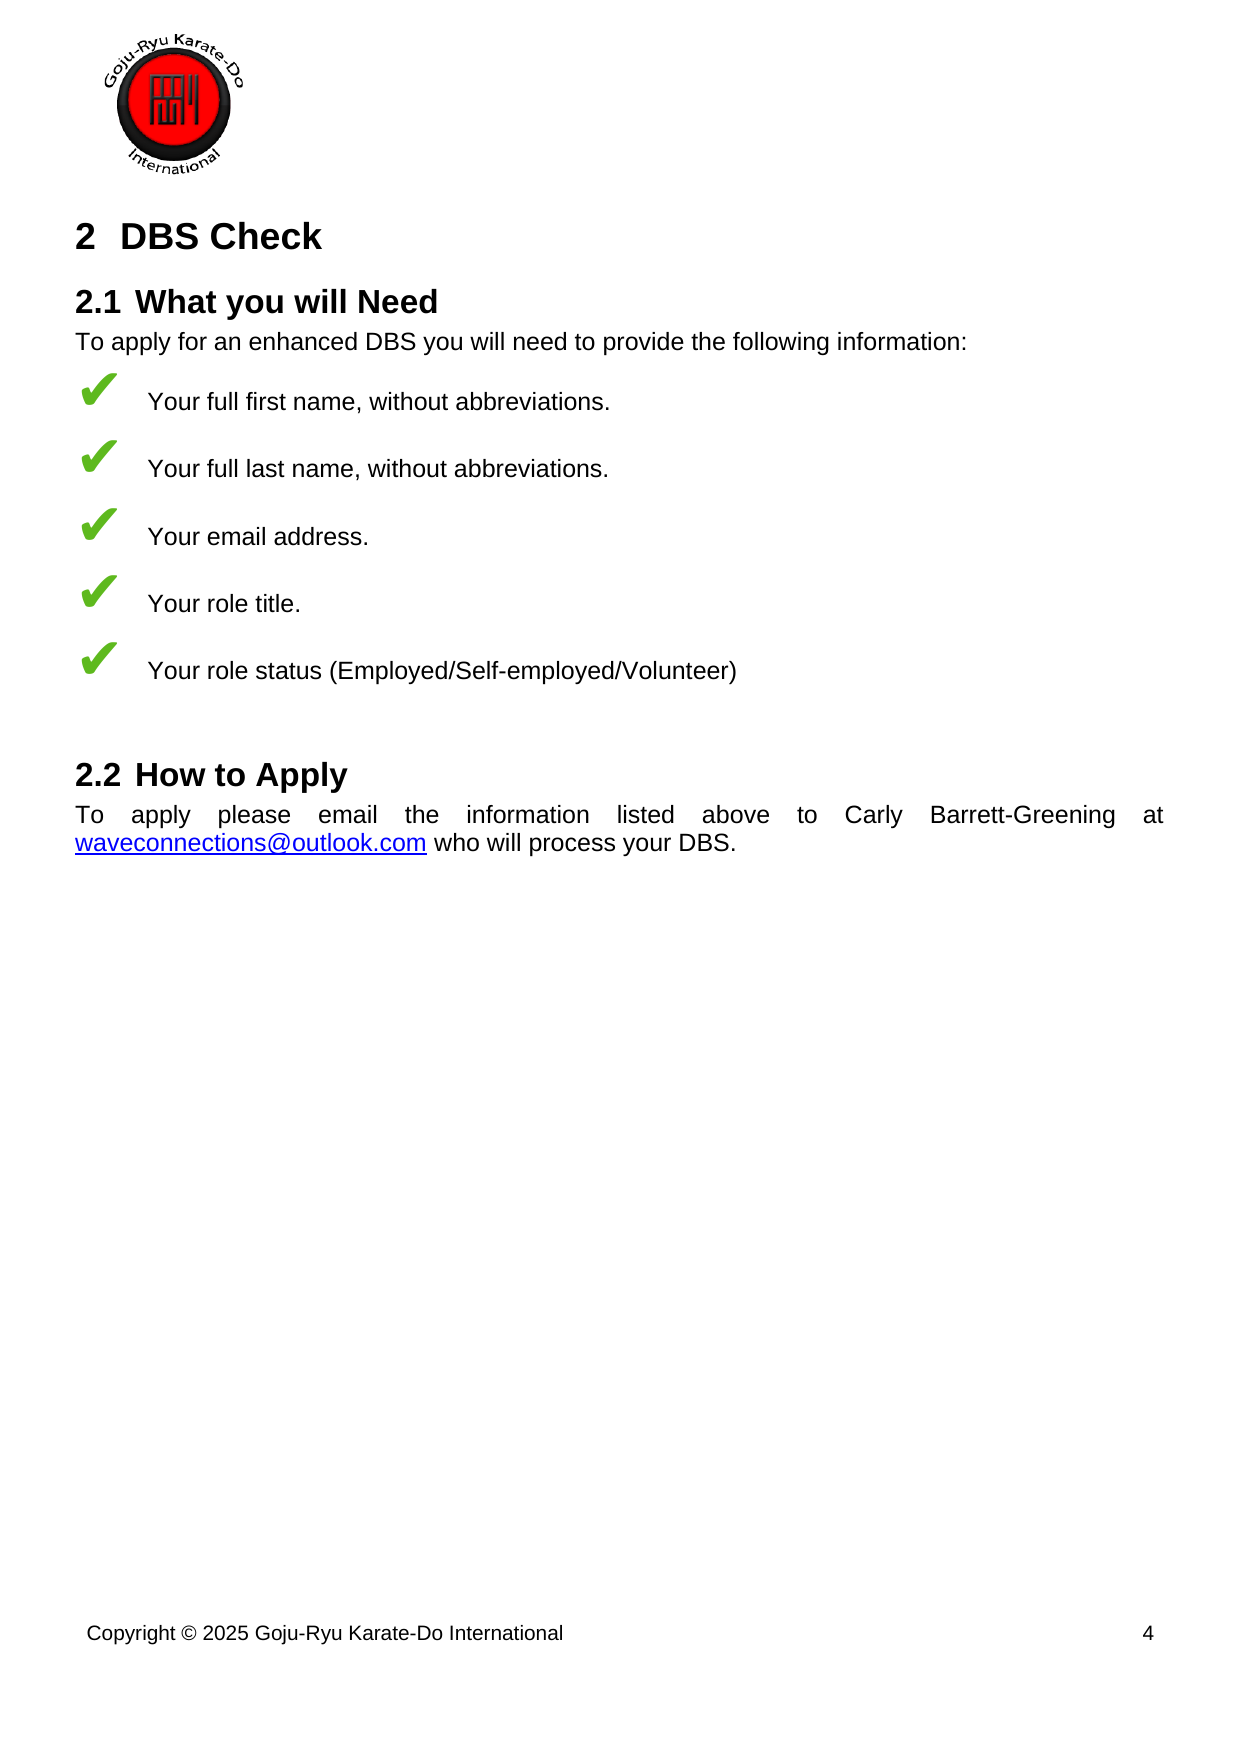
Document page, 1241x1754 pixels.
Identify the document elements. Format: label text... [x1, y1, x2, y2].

text ✔ Your email address. [75, 490, 1165, 557]
text ✔ Your role status (Employed/Self-employed/Volunteer) [75, 624, 1165, 691]
text ✔ Your full last name, without abbreviations. [75, 423, 1165, 490]
subtitle What you will Need [75, 283, 1165, 321]
text ✔ Your full first name, without abbreviations. [75, 356, 1165, 423]
text To apply for an enhanced DBS you will need to provide the following information: [75, 327, 1165, 356]
text ✔ Your role title. [75, 557, 1165, 624]
subtitle How to Apply [75, 755, 1165, 793]
subtitle DBS Check [75, 214, 1165, 258]
text To apply please email the information listed above to Carly Barrett-Greening at waveconnections@outlook.com who will process your DBS. [75, 799, 1165, 857]
picture [99, 23, 248, 184]
